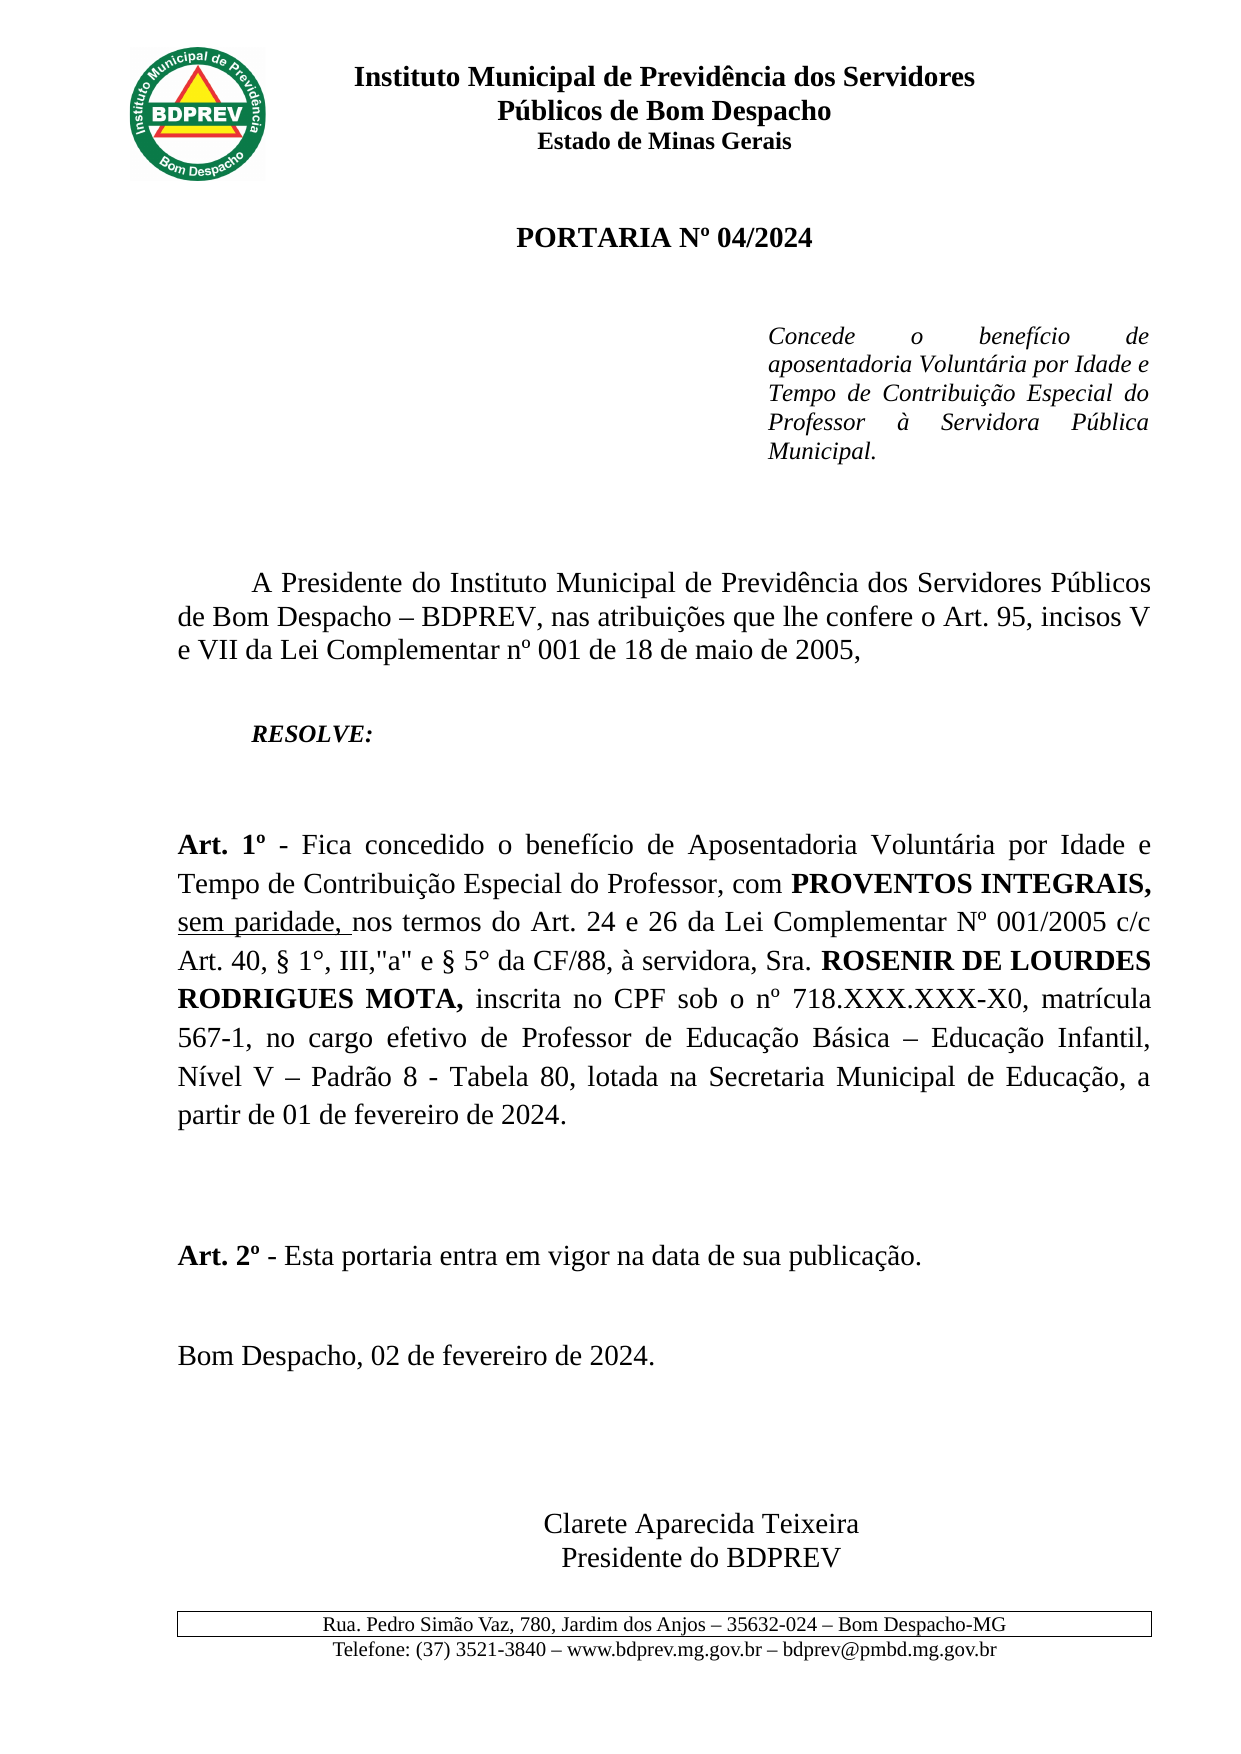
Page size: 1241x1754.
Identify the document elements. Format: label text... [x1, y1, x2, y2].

text Art. 2º - Esta portaria entra em vigor na data de sua publicação. [177, 1238, 1152, 1271]
text Presidente do BDPREV [251, 1540, 1152, 1573]
text PORTARIA Nº 04/2024 [177, 220, 1152, 254]
text Art. 1º - Fica concedido o benefício de Aposentadoria Voluntária por Idade e Tempo de Contribuição Especial do Professor, com PROVENTOS INTEGRAIS, sem paridade, nos termos do Art. 24 e 26 da Lei Complementar Nº 001/2005 c/c Art. 40, § 1°, III,"a" e § 5° da CF/88, à servidora, Sra. ROSENIR DE LOURDES RODRIGUES MOTA, inscrita no CPF sob o nº 718.XXX.XXX-X0, matrícula 567-1, no cargo efetivo de Professor de Educação Básica – Educação Infantil, Nível V – Padrão 8 - Tabela 80, lotada na Secretaria Municipal de Educação, a partir de 01 de fevereiro de 2024. [177, 827, 1152, 1131]
text Concede o benefício de aposentadoria Voluntária por Idade e Tempo de Contribuição Especial do Professor à Servidora Pública Municipal. [768, 321, 1152, 464]
text Clarete Aparecida Teixeira [251, 1506, 1152, 1540]
text Bom Despacho, 02 de fevereiro de 2024. [177, 1338, 1152, 1372]
text A Presidente do Instituto Municipal de Previdência dos Servidores Públicos de Bom Despacho – BDPREV, nas atribuições que lhe confere o Art. 95, incisos V e VII da Lei Complementar nº 001 de 18 de maio de 2005, [177, 565, 1152, 666]
text RESOLVE: [177, 719, 1152, 748]
